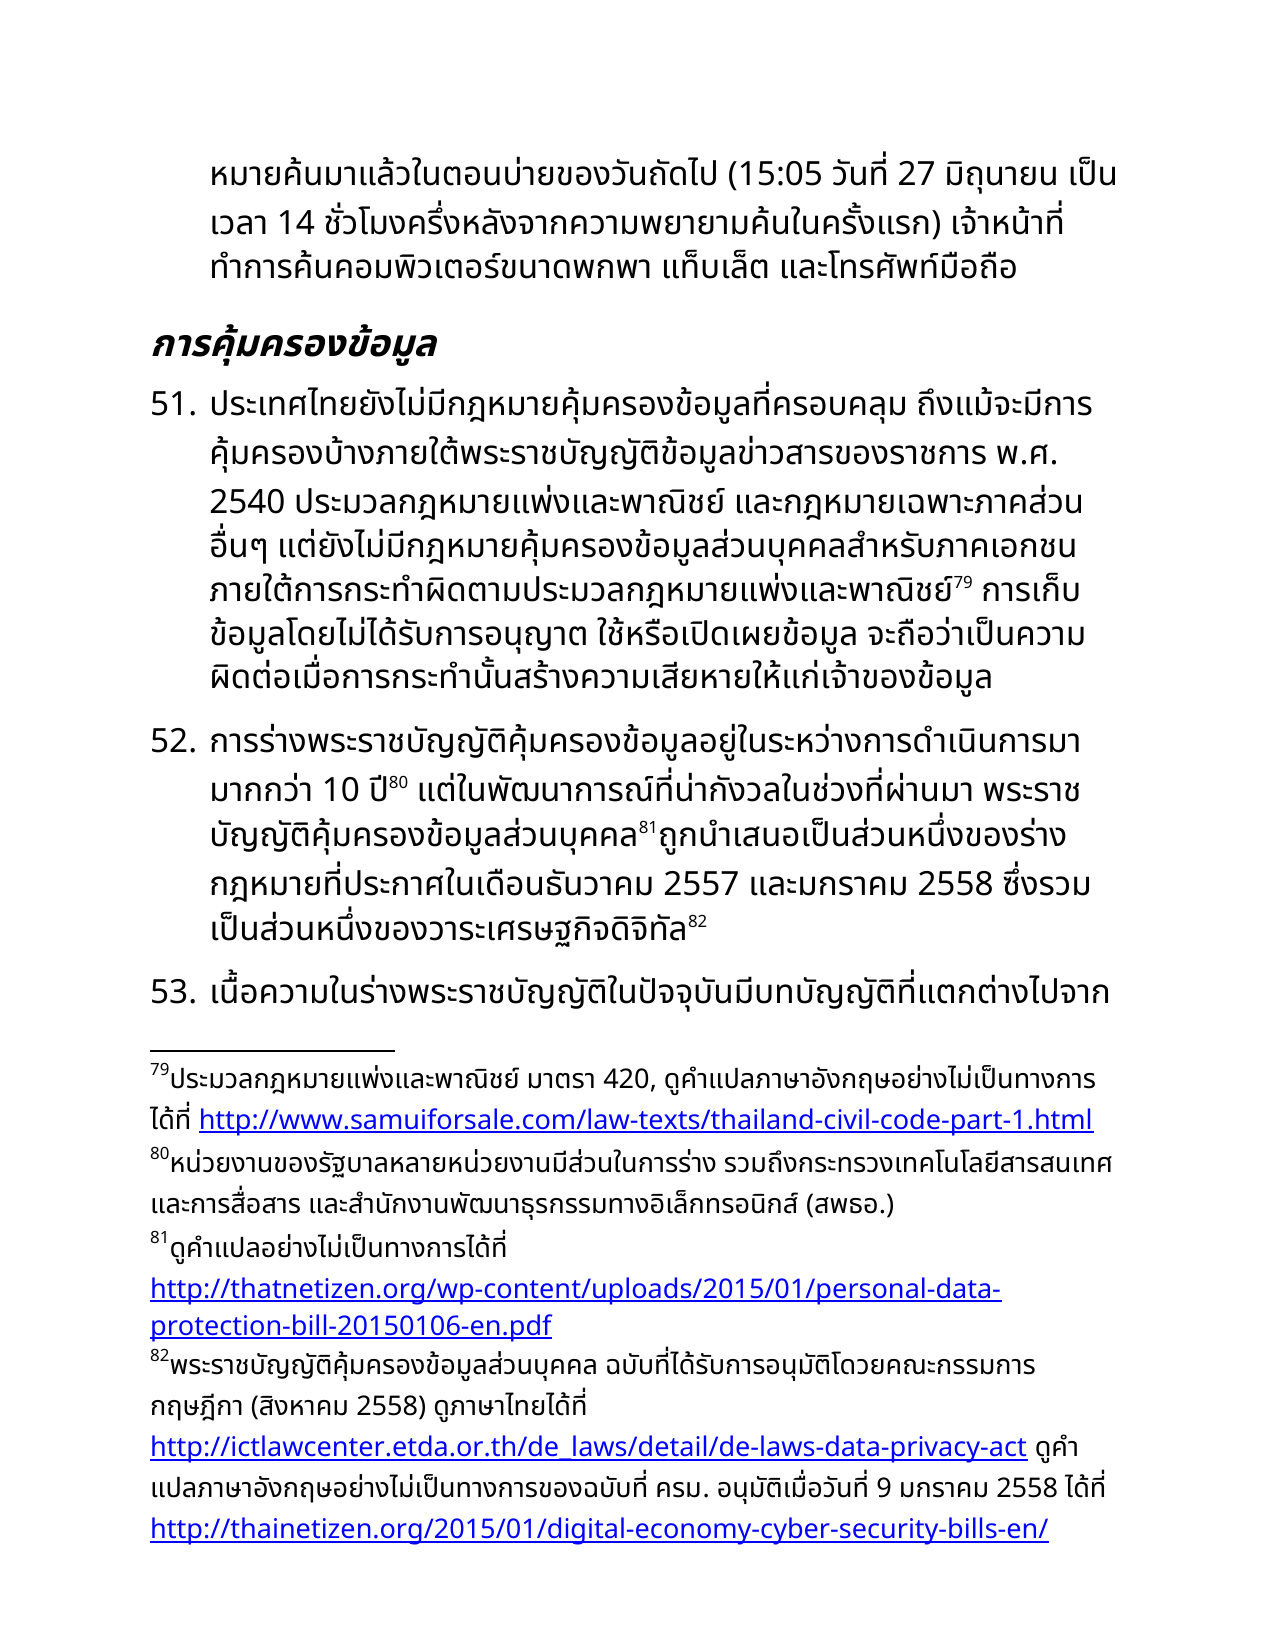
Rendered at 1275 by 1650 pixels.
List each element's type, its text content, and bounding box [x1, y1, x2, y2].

list การร่างพระราชบัญญัติคุ้มครองข้อมูลอยู่ในระหว่างการดำเนินการมามากกว่า 10 ปี แต่ในพัฒนาการณ์ที่น่ากังวลในช่วงที่ผ่านมา พระราชบัญญัติคุ้มครองข้อมูลส่วนบุคคลถูกนำเสนอเป็นส่วนหนึ่งของร่างกฎหมายที่ประกาศในเดือนธันวาคม 2557 และมกราคม 2558 ซึ่งรวมเป็นส่วนหนึ่งของวาระเศรษฐกิจดิจิทัล [150, 717, 1125, 954]
list หน่วยงานของรัฐบาลหลายหน่วยงานมีส่วนในการร่าง รวมถึงกระทรวงเทคโนโลยีสารสนเทศและการสื่อสาร และสำนักงานพัฒนาธุรกรรมทางอิเล็กทรอนิกส์ (สพธอ.) [150, 1141, 1125, 1226]
list ประเทศไทยยังไม่มีกฎหมายคุ้มครองข้อมูลที่ครอบคลุม ถึงแม้จะมีการคุ้มครองบ้างภายใต้พระราชบัญญัติข้อมูลข่าวสารของราชการ พ.ศ. 2540 ประมวลกฎหมายแพ่งและพาณิชย์ และกฎหมายเฉพาะภาคส่วนอื่นๆ แต่ยังไม่มีกฎหมายคุ้มครองข้อมูลส่วนบุคคลสำหรับภาคเอกชน ภายใต้การกระทำผิดตามประมวลกฎหมายแพ่งและพาณิชย์ การเก็บข้อมูลโดยไม่ได้รับการอนุญาต ใช้หรือเปิดเผยข้อมูล จะถือว่าเป็นความผิดต่อเมื่อการกระทำนั้นสร้างความเสียหายให้แก่เจ้าของข้อมูล [150, 380, 1125, 702]
list หมายค้นมาแล้วในตอนบ่ายของวันถัดไป (15:05 วันที่ 27 มิถุนายน เป็นเวลา 14 ชั่วโมงครึ่งหลังจากความพยายามค้นในครั้งแรก) เจ้าหน้าที่ทำการค้นคอมพิวเตอร์ขนาดพกพา แท็บเล็ต และโทรศัพท์มือถือ [150, 150, 1125, 292]
list ประมวลกฎหมายแพ่งและพาณิชย์ มาตรา 420, ดูคำแปลภาษาอังกฤษอย่างไม่เป็นทางการได้ที่ http://www.samuiforsale.com/law-texts/thailand-civil-code-part-1.html [150, 1057, 1125, 1141]
list พระราชบัญญัติคุ้มครองข้อมูลส่วนบุคคล ฉบับที่ได้รับการอนุมัติโดวยคณะกรรมการกฤษฎีกา (สิงหาคม 2558) ดูภาษาไทยได้ที่ http://ictlawcenter.etda.or.th/de_laws/detail/de-laws-data-privacy-act ดูคำแปลภาษาอังกฤษอย่างไม่เป็นทางการของฉบับที่ ครม. อนุมัติเมื่อวันที่ 9 มกราคม 2558 ได้ที่ http://thainetizen.org/2015/01/digital-economy-cyber-security-bills-en/ [150, 1343, 1125, 1547]
subtitle การคุ้มครองข้อมูล [150, 317, 1125, 373]
list ดูคำแปลอย่างไม่เป็นทางการได้ที่ http://thatnetizen.org/wp-content/uploads/2015/01/personal-data-protection-bill-20150106-en.pdf [150, 1226, 1125, 1343]
list เนื้อความในร่างพระราชบัญญัติในปัจจุบันมีบทบัญญัติที่แตกต่างไปจาก [150, 968, 1125, 1017]
